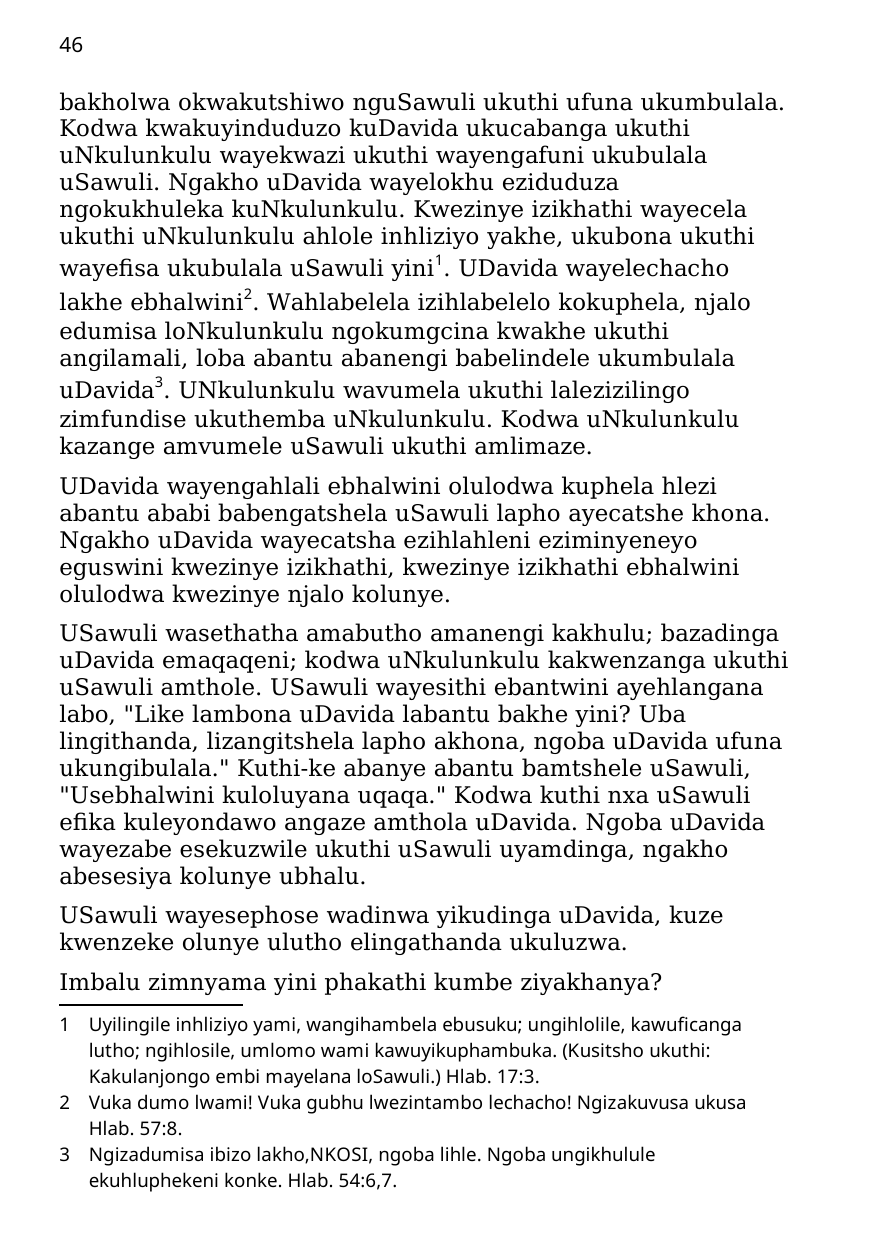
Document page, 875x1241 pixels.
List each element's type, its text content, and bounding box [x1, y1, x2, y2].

text USawuli wayesephose wadinwa yikudinga uDavida, kuze kwenzeke olunye ulutho elingathanda ukuluzwa. [59, 902, 791, 956]
text USawuli wasethatha amabutho amanengi kakhulu; bazadinga uDavida emaqaqeni; kodwa uNkulunkulu kakwenzanga ukuthi uSawuli amthole. USawuli wayesithi ebantwini ayehlangana labo, "Like lambona uDavida labantu bakhe yini? Uba lingithanda, lizangitshela lapho akhona, ngoba uDavida ufuna ukungibulala." Kuthi-ke abanye abantu bamtshele uSawuli, "Usebhalwini kuloluyana uqaqa." Kodwa kuthi nxa uSawuli efika kuleyondawo angaze amthola uDavida. Ngoba uDavida wayezabe esekuzwile ukuthi uSawuli uyamdinga, ngakho abesesiya kolunye ubhalu. [59, 620, 791, 890]
text Ngizadumisa ibizo lakho,NKOSI, ngoba lihle. Ngoba ungikhulule ekuhluphekeni konke. Hlab. 54:6,7. [59, 1141, 791, 1193]
text bakholwa okwakutshiwo nguSawuli ukuthi ufuna ukumbulala. Kodwa kwakuyinduduzo kuDavida ukucabanga ukuthi uNkulunkulu wayekwazi ukuthi wayengafuni ukubulala uSawuli. Ngakho uDavida wayelokhu eziduduza ngokukhuleka kuNkulunkulu. Kwezinye izikhathi wayecela ukuthi uNkulunkulu ahlole inhliziyo yakhe, ukubona ukuthi wayefisa ukubulala uSawuli yini. UDavida wayelechacho lakhe ebhalwini. Wahlabelela izihlabelelo kokuphela, njalo edumisa loNkulunkulu ngokumgcina kwakhe ukuthi angilamali, loba abantu abanengi babelindele ukumbulala uDavida. UNkulunkulu wavumela ukuthi lalezizilingo zimfundise ukuthemba uNkulunkulu. Kodwa uNkulunkulu kazange amvumele uSawuli ukuthi amlimaze. [59, 88, 791, 460]
text UDavida wayengahlali ebhalwini olulodwa kuphela hlezi abantu ababi babengatshela uSawuli lapho ayecatshe khona. Ngakho uDavida wayecatsha ezihlahleni eziminyeneyo eguswini kwezinye izikhathi, kwezinye izikhathi ebhalwini olulodwa kwezinye njalo kolunye. [59, 473, 791, 607]
text Vuka dumo lwami! Vuka gubhu lwezintambo lechacho! Ngizakuvusa ukusa Hlab. 57:8. [59, 1089, 791, 1141]
text Uyilingile inhliziyo yami, wangihambela ebusuku; ungihlolile, kawuficanga lutho; ngihlosile, umlomo wami kawuyikuphambuka. (Kusitsho ukuthi: Kakulanjongo embi mayelana loSawuli.) Hlab. 17:3. [59, 1011, 791, 1089]
text Imbalu zimnyama yini phakathi kumbe ziyakhanya? [59, 969, 791, 996]
